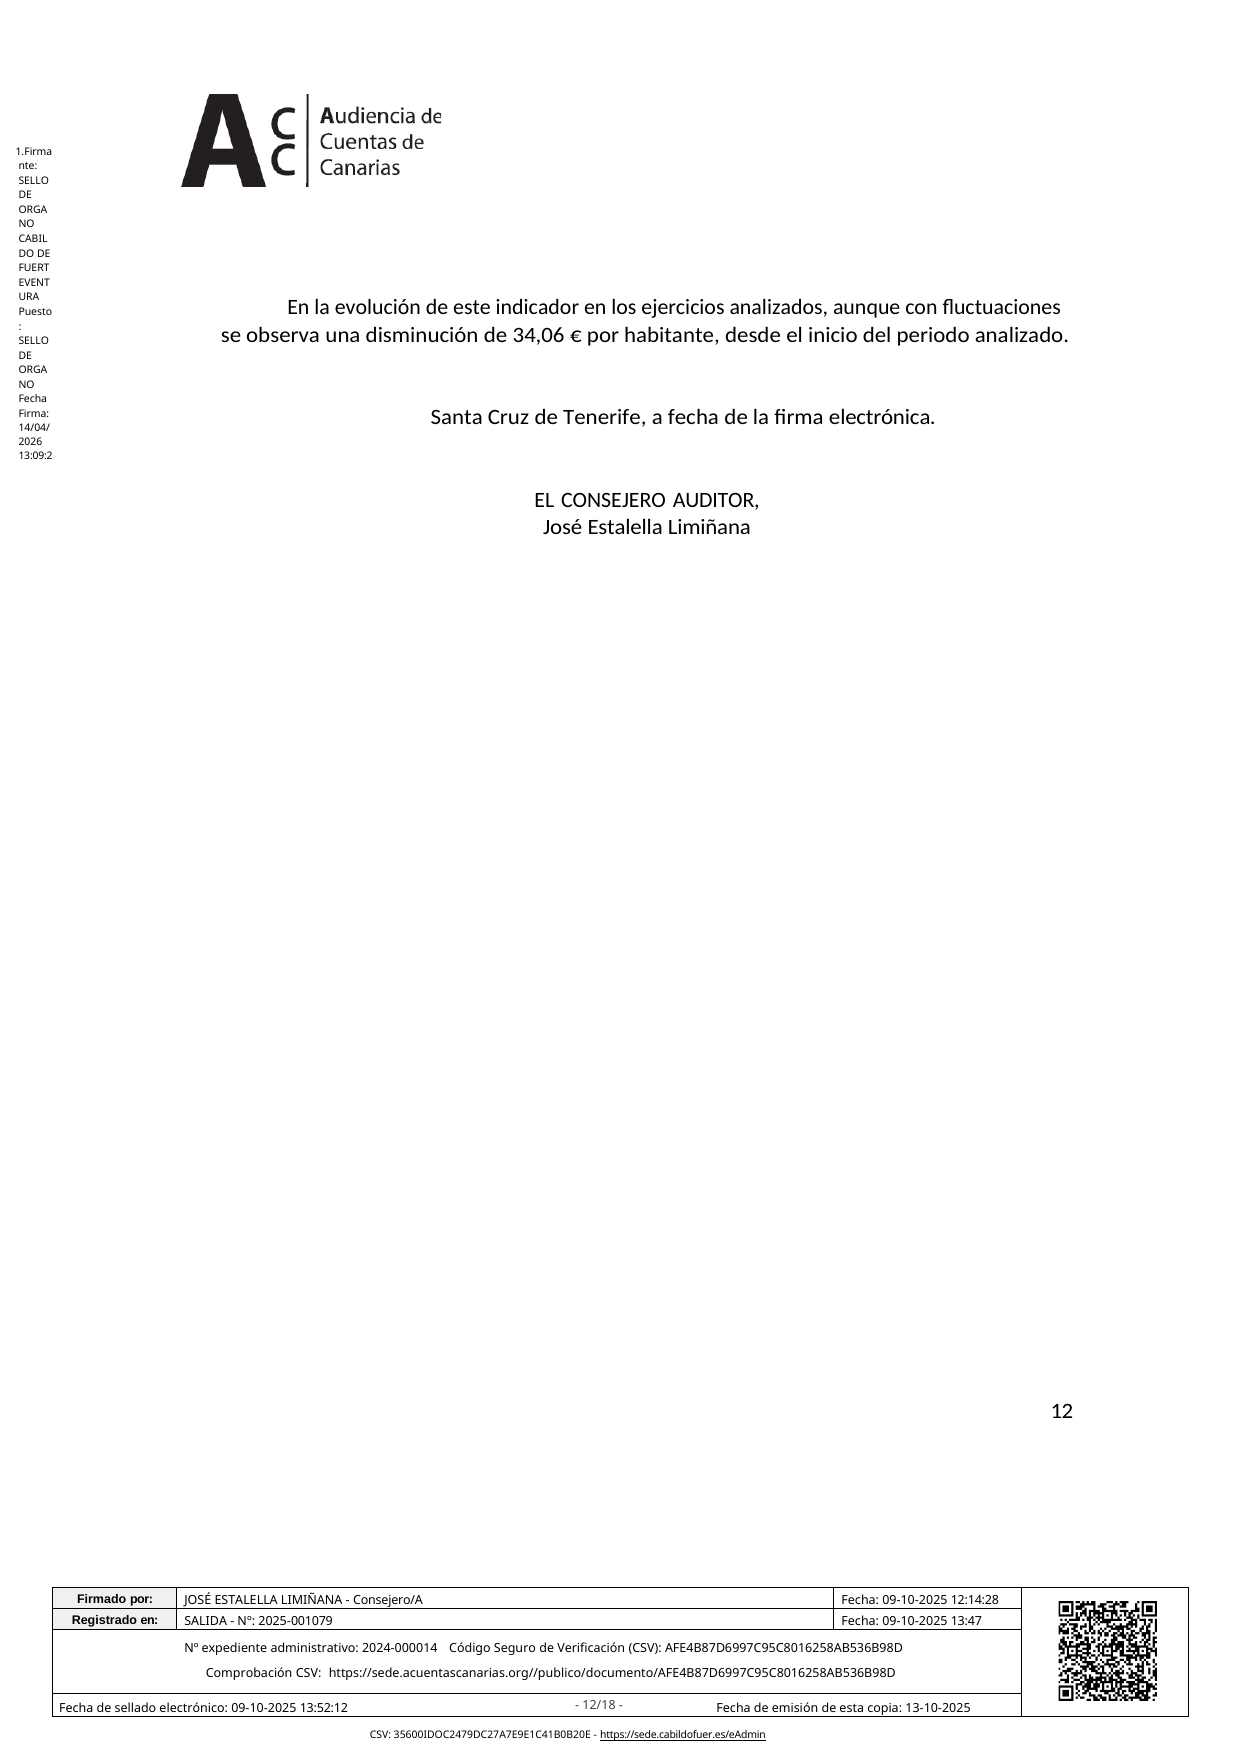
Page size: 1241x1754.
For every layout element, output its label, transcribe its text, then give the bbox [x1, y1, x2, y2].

table_cell Fecha de sellado electrónico: 09-10-2025 13:52:12 - 12/18 - Fecha de emisión de esta copia: 13-10-2025 [53, 1694, 1021, 1716]
text EL CONSEJERO AUDITOR, [276, 486, 1017, 512]
table_header JOSÉ ESTALELLA LIMIÑANA - Consejero/A [177, 1588, 833, 1608]
table_header Firmado por: [53, 1588, 176, 1608]
text Santa Cruz de Tenerife, a fecha de la firma electrónica. [430, 403, 1196, 430]
text En la evolución de este indicador en los ejercicios analizados, aunque con fluctuaciones se observa una disminución de 34,06 € por habitante, desde el inicio del periodo analizado. [221, 293, 1079, 347]
picture [364, 1722, 984, 1744]
text 12 [44, 1397, 1073, 1423]
table_cell Registrado en: [53, 1609, 176, 1629]
table_header Fecha: 09-10-2025 12:14:28 [834, 1588, 1021, 1608]
table_header [1022, 1588, 1188, 1716]
table_cell Fecha: 09-10-2025 13:47 [834, 1609, 1021, 1629]
table_cell SALIDA - Nº: 2025-001079 [177, 1609, 833, 1629]
picture [1058, 1601, 1157, 1701]
text José Estalella Limiñana [276, 513, 1017, 540]
picture [180, 94, 442, 187]
table_cell Nº expediente administrativo: 2024-000014 Código Seguro de Verificación (CSV): AFE4B87D6997C95C8016258AB536B98D Comprobación CSV: https://sede.acuentascanarias.org//publico/documento/AFE4B87D6997C95C8016258AB536B98D [53, 1630, 1021, 1692]
text 1.Firmante: SELLO DE ORGANO CABILDO DE FUERTEVENTURA Puesto: SELLO DE ORGANO [15, 144, 54, 391]
text Fecha Firma: 14/04/2026 13:09:29 [18, 392, 54, 462]
